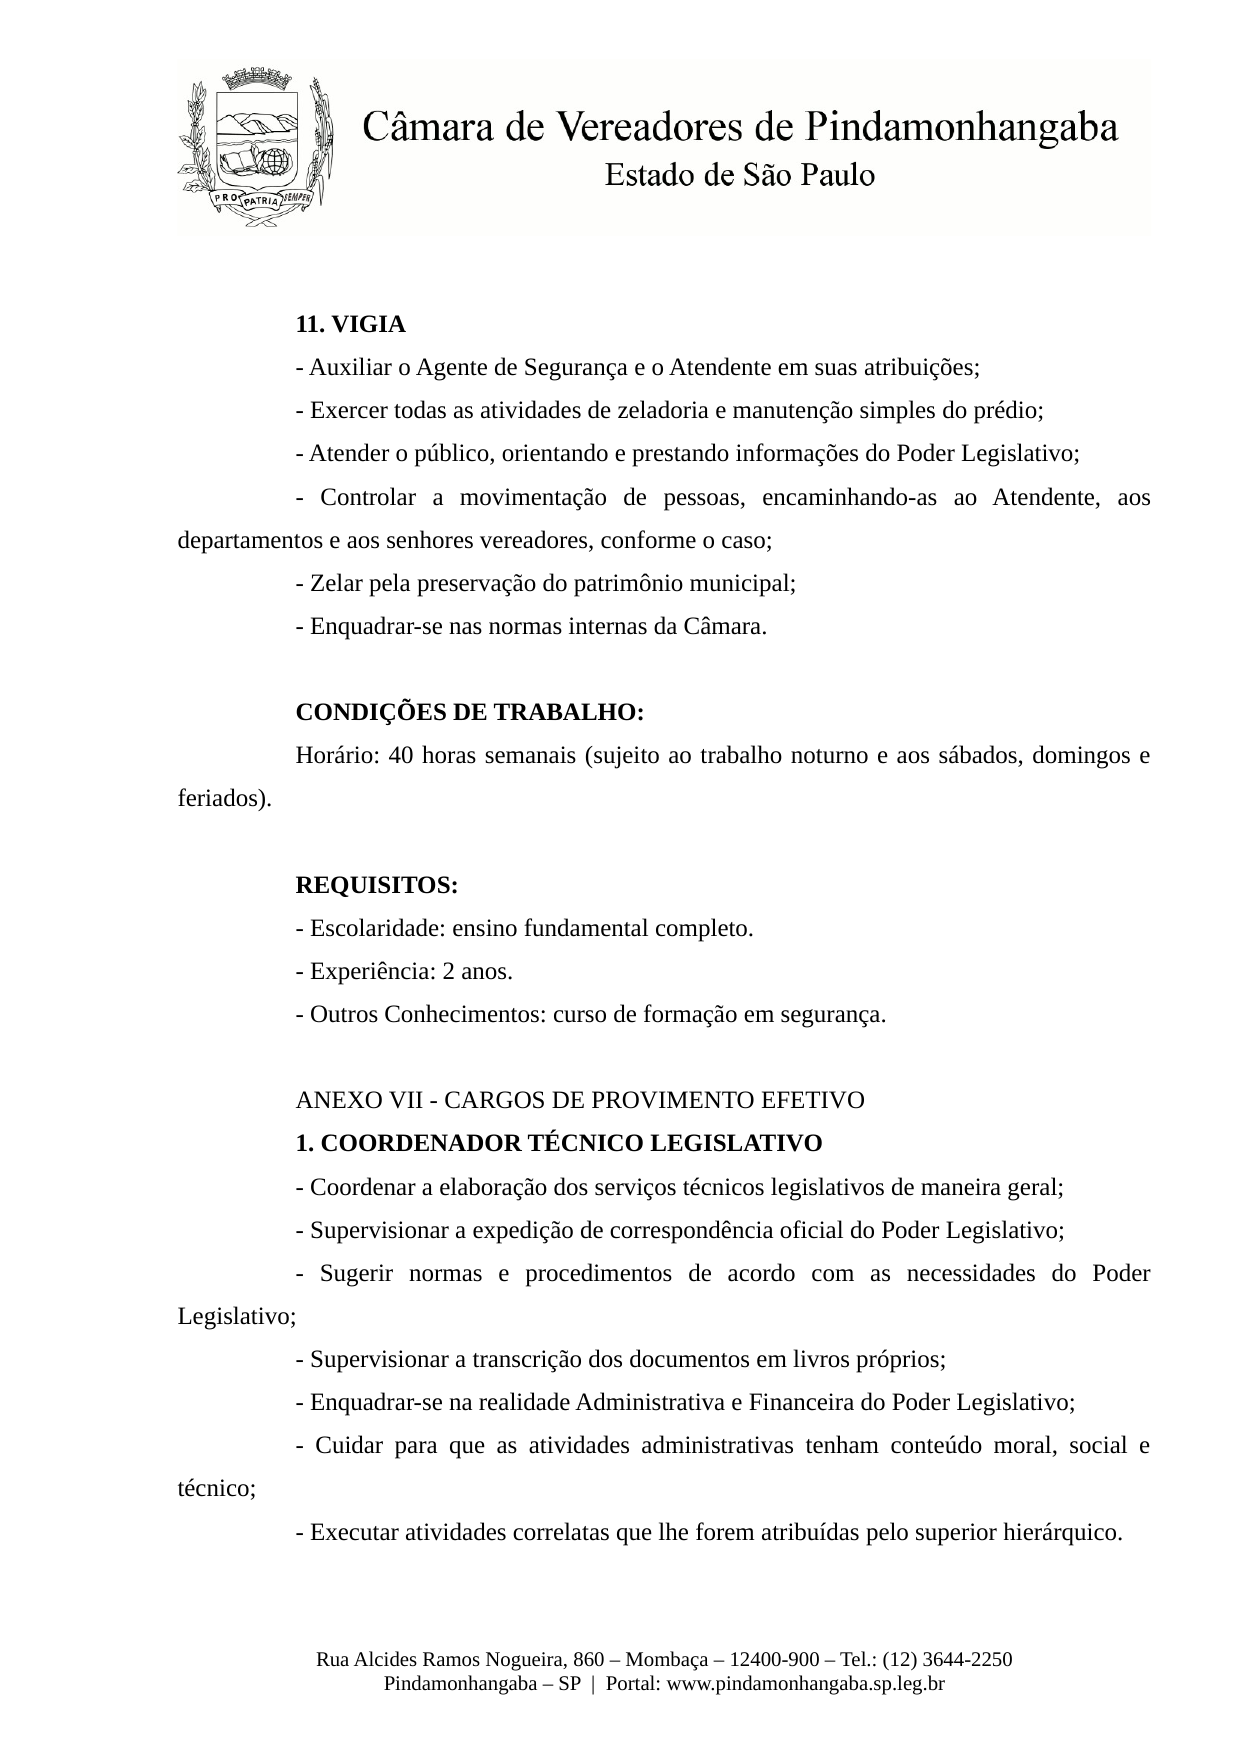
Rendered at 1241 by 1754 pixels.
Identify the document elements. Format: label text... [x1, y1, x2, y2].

text - Zelar pela preservação do patrimônio municipal; [177, 568, 1152, 597]
text REQUISITOS: [177, 870, 1152, 898]
picture [177, 59, 1152, 236]
text 1. COORDENADOR TÉCNICO LEGISLATIVO [177, 1128, 1152, 1157]
text - Auxiliar o Agente de Segurança e o Atendente em suas atribuições; [177, 352, 1152, 381]
text - Enquadrar-se na realidade Administrativa e Financeira do Poder Legislativo; [177, 1387, 1152, 1416]
text - Enquadrar-se nas normas internas da Câmara. [177, 611, 1152, 640]
text - Atender o público, orientando e prestando informações do Poder Legislativo; [177, 438, 1152, 467]
text - Experiência: 2 anos. [177, 956, 1152, 985]
text - Supervisionar a transcrição dos documentos em livros próprios; [177, 1344, 1152, 1373]
text - Supervisionar a expedição de correspondência oficial do Poder Legislativo; [177, 1215, 1152, 1243]
text 11. VIGIA [177, 309, 1152, 338]
text - Cuidar para que as atividades administrativas tenham conteúdo moral, social e técnico; [177, 1430, 1152, 1502]
text - Controlar a movimentação de pessoas, encaminhando-as ao Atendente, aos departamentos e aos senhores vereadores, conforme o caso; [177, 482, 1152, 553]
text - Escolaridade: ensino fundamental completo. [177, 913, 1152, 942]
text ANEXO VII - CARGOS DE PROVIMENTO EFETIVO [177, 1085, 1152, 1114]
text CONDIÇÕES DE TRABALHO: [177, 697, 1152, 726]
text Horário: 40 horas semanais (sujeito ao trabalho noturno e aos sábados, domingos e feriados). [177, 740, 1152, 812]
text - Sugerir normas e procedimentos de acordo com as necessidades do Poder Legislativo; [177, 1258, 1152, 1330]
text - Outros Conhecimentos: curso de formação em segurança. [177, 999, 1152, 1028]
text - Executar atividades correlatas que lhe forem atribuídas pelo superior hierárquico. [177, 1517, 1152, 1545]
text - Coordenar a elaboração dos serviços técnicos legislativos de maneira geral; [177, 1172, 1152, 1200]
text - Exercer todas as atividades de zeladoria e manutenção simples do prédio; [177, 395, 1152, 424]
